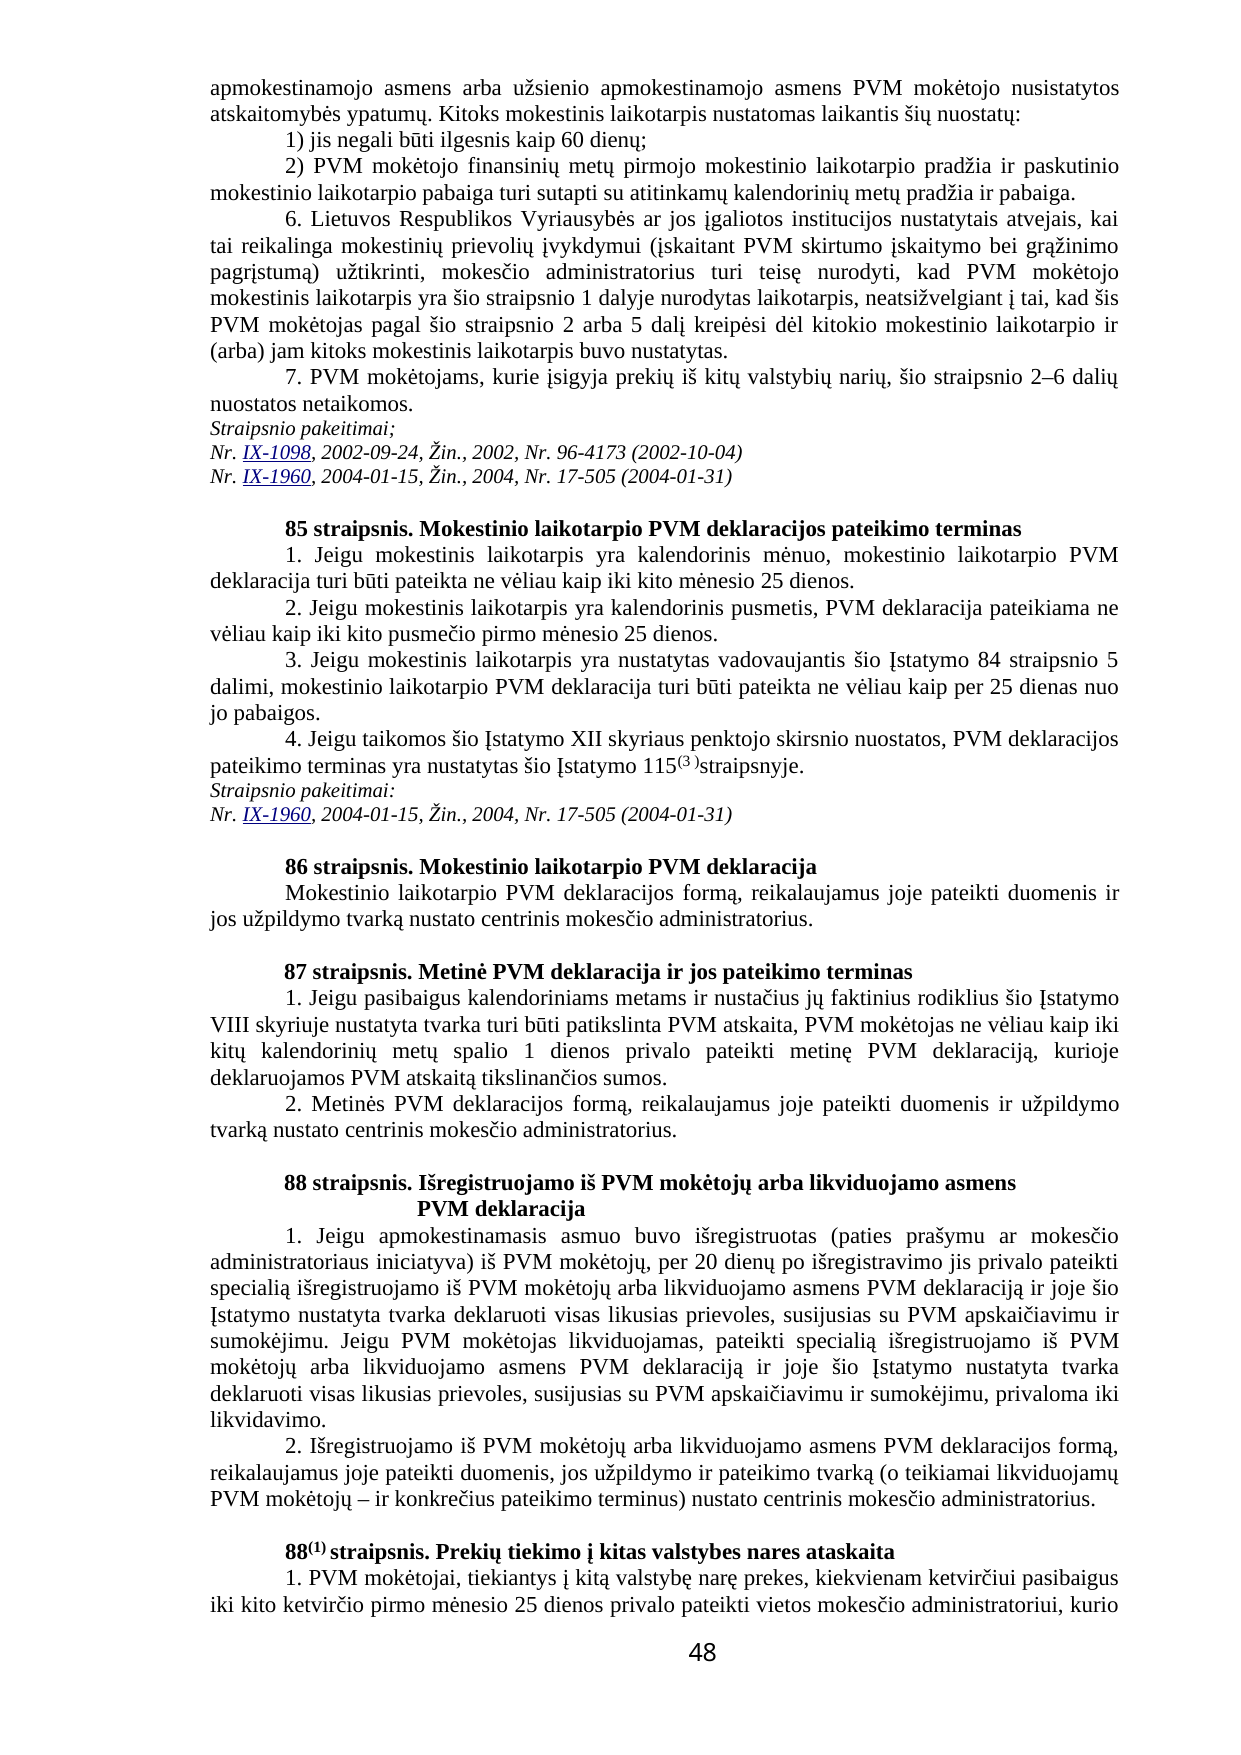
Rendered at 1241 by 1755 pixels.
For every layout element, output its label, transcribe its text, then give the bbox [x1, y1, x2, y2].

text 88(1) straipsnis. Prekių tiekimo į kitas valstybes nares ataskaita [210, 1538, 1120, 1564]
text 1. Jeigu pasibaigus kalendoriniams metams ir nustačius jų faktinius rodiklius šio Įstatymo VIII skyriuje nustatyta tvarka turi būti patikslinta PVM atskaita, PVM mokėtojas ne vėliau kaip iki kitų kalendorinių metų spalio 1 dienos privalo pateikti metinę PVM deklaraciją, kurioje deklaruojamos PVM atskaitą tikslinančios sumos. [210, 984, 1120, 1090]
text 1. Jeigu apmokestinamasis asmuo buvo išregistruotas (paties prašymu ar mokesčio administratoriaus iniciatyva) iš PVM mokėtojų, per 20 dienų po išregistravimo jis privalo pateikti specialią išregistruojamo iš PVM mokėtojų arba likviduojamo asmens PVM deklaraciją ir joje šio Įstatymo nustatyta tvarka deklaruoti visas likusias prievoles, susijusias su PVM apskaičiavimu ir sumokėjimu. Jeigu PVM mokėtojas likviduojamas, pateikti specialią išregistruojamo iš PVM mokėtojų arba likviduojamo asmens PVM deklaraciją ir joje šio Įstatymo nustatyta tvarka deklaruoti visas likusias prievoles, susijusias su PVM apskaičiavimu ir sumokėjimu, privaloma iki likvidavimo. [210, 1222, 1120, 1432]
text 2) PVM mokėtojo finansinių metų pirmojo mokestinio laikotarpio pradžia ir paskutinio mokestinio laikotarpio pabaiga turi sutapti su atitinkamų kalendorinių metų pradžia ir pabaiga. [210, 153, 1120, 205]
text 86 straipsnis. Mokestinio laikotarpio PVM deklaracija [210, 853, 1120, 879]
text 4. Jeigu taikomos šio Įstatymo XII skyriaus penktojo skirsnio nuostatos, PVM deklaracijos pateikimo terminas yra nustatytas šio Įstatymo 115(3 )straipsnyje. [210, 726, 1120, 778]
text 2. Metinės PVM deklaracijos formą, reikalaujamus joje pateikti duomenis ir užpildymo tvarką nustato centrinis mokesčio administratorius. [210, 1090, 1120, 1143]
text 6. Lietuvos Respublikos Vyriausybės ar jos įgaliotos institucijos nustatytais atvejais, kai tai reikalinga mokestinių prievolių įvykdymui (įskaitant PVM skirtumo įskaitymo bei grąžinimo pagrįstumą) užtikrinti, mokesčio administratorius turi teisę nurodyti, kad PVM mokėtojo mokestinis laikotarpis yra šio straipsnio 1 dalyje nurodytas laikotarpis, neatsižvelgiant į tai, kad šis PVM mokėtojas pagal šio straipsnio 2 arba 5 dalį kreipėsi dėl kitokio mokestinio laikotarpio ir (arba) jam kitoks mokestinis laikotarpis buvo nustatytas. [210, 205, 1120, 363]
text Nr. IX-1098, 2002-09-24, Žin., 2002, Nr. 96-4173 (2002-10-04) [210, 440, 1120, 464]
text 2. Išregistruojamo iš PVM mokėtojų arba likviduojamo asmens PVM deklaracijos formą, reikalaujamus joje pateikti duomenis, jos užpildymo ir pateikimo tvarką (o teikiamai likviduojamų PVM mokėtojų – ir konkrečius pateikimo terminus) nustato centrinis mokesčio administratorius. [210, 1432, 1120, 1512]
text Nr. IX-1960, 2004-01-15, Žin., 2004, Nr. 17-505 (2004-01-31) [210, 802, 1120, 826]
text Straipsnio pakeitimai: [210, 778, 1120, 802]
text apmokestinamojo asmens arba užsienio apmokestinamojo asmens PVM mokėtojo nusistatytos atskaitomybės ypatumų. Kitoks mokestinis laikotarpis nustatomas laikantis šių nuostatų: [210, 73, 1120, 126]
text 88 straipsnis. Išregistruojamo iš PVM mokėtojų arba likviduojamo asmens [210, 1169, 1120, 1195]
text Mokestinio laikotarpio PVM deklaracijos formą, reikalaujamus joje pateikti duomenis ir jos užpildymo tvarką nustato centrinis mokesčio administratorius. [210, 879, 1120, 932]
text 85 straipsnis. Mokestinio laikotarpio PVM deklaracijos pateikimo terminas [210, 515, 1120, 541]
text 3. Jeigu mokestinis laikotarpis yra nustatytas vadovaujantis šio Įstatymo 84 straipsnio 5 dalimi, mokestinio laikotarpio PVM deklaracija turi būti pateikta ne vėliau kaip per 25 dienas nuo jo pabaigos. [210, 646, 1120, 726]
text 1. PVM mokėtojai, tiekiantys į kitą valstybę narę prekes, kiekvienam ketvirčiui pasibaigus iki kito ketvirčio pirmo mėnesio 25 dienos privalo pateikti vietos mokesčio administratoriui, kurio [210, 1564, 1120, 1617]
text Nr. IX-1960, 2004-01-15, Žin., 2004, Nr. 17-505 (2004-01-31) [210, 464, 1120, 488]
text 1) jis negali būti ilgesnis kaip 60 dienų; [210, 126, 1120, 153]
text PVM deklaracija [210, 1195, 1120, 1222]
text 7. PVM mokėtojams, kurie įsigyja prekių iš kitų valstybių narių, šio straipsnio 2–6 dalių nuostatos netaikomos. [210, 363, 1120, 416]
text Straipsnio pakeitimai; [210, 416, 1120, 440]
text 2. Jeigu mokestinis laikotarpis yra kalendorinis pusmetis, PVM deklaracija pateikiama ne vėliau kaip iki kito pusmečio pirmo mėnesio 25 dienos. [210, 594, 1120, 646]
text 1. Jeigu mokestinis laikotarpis yra kalendorinis mėnuo, mokestinio laikotarpio PVM deklaracija turi būti pateikta ne vėliau kaip iki kito mėnesio 25 dienos. [210, 541, 1120, 594]
text 87 straipsnis. Metinė PVM deklaracija ir jos pateikimo terminas [210, 958, 1120, 984]
